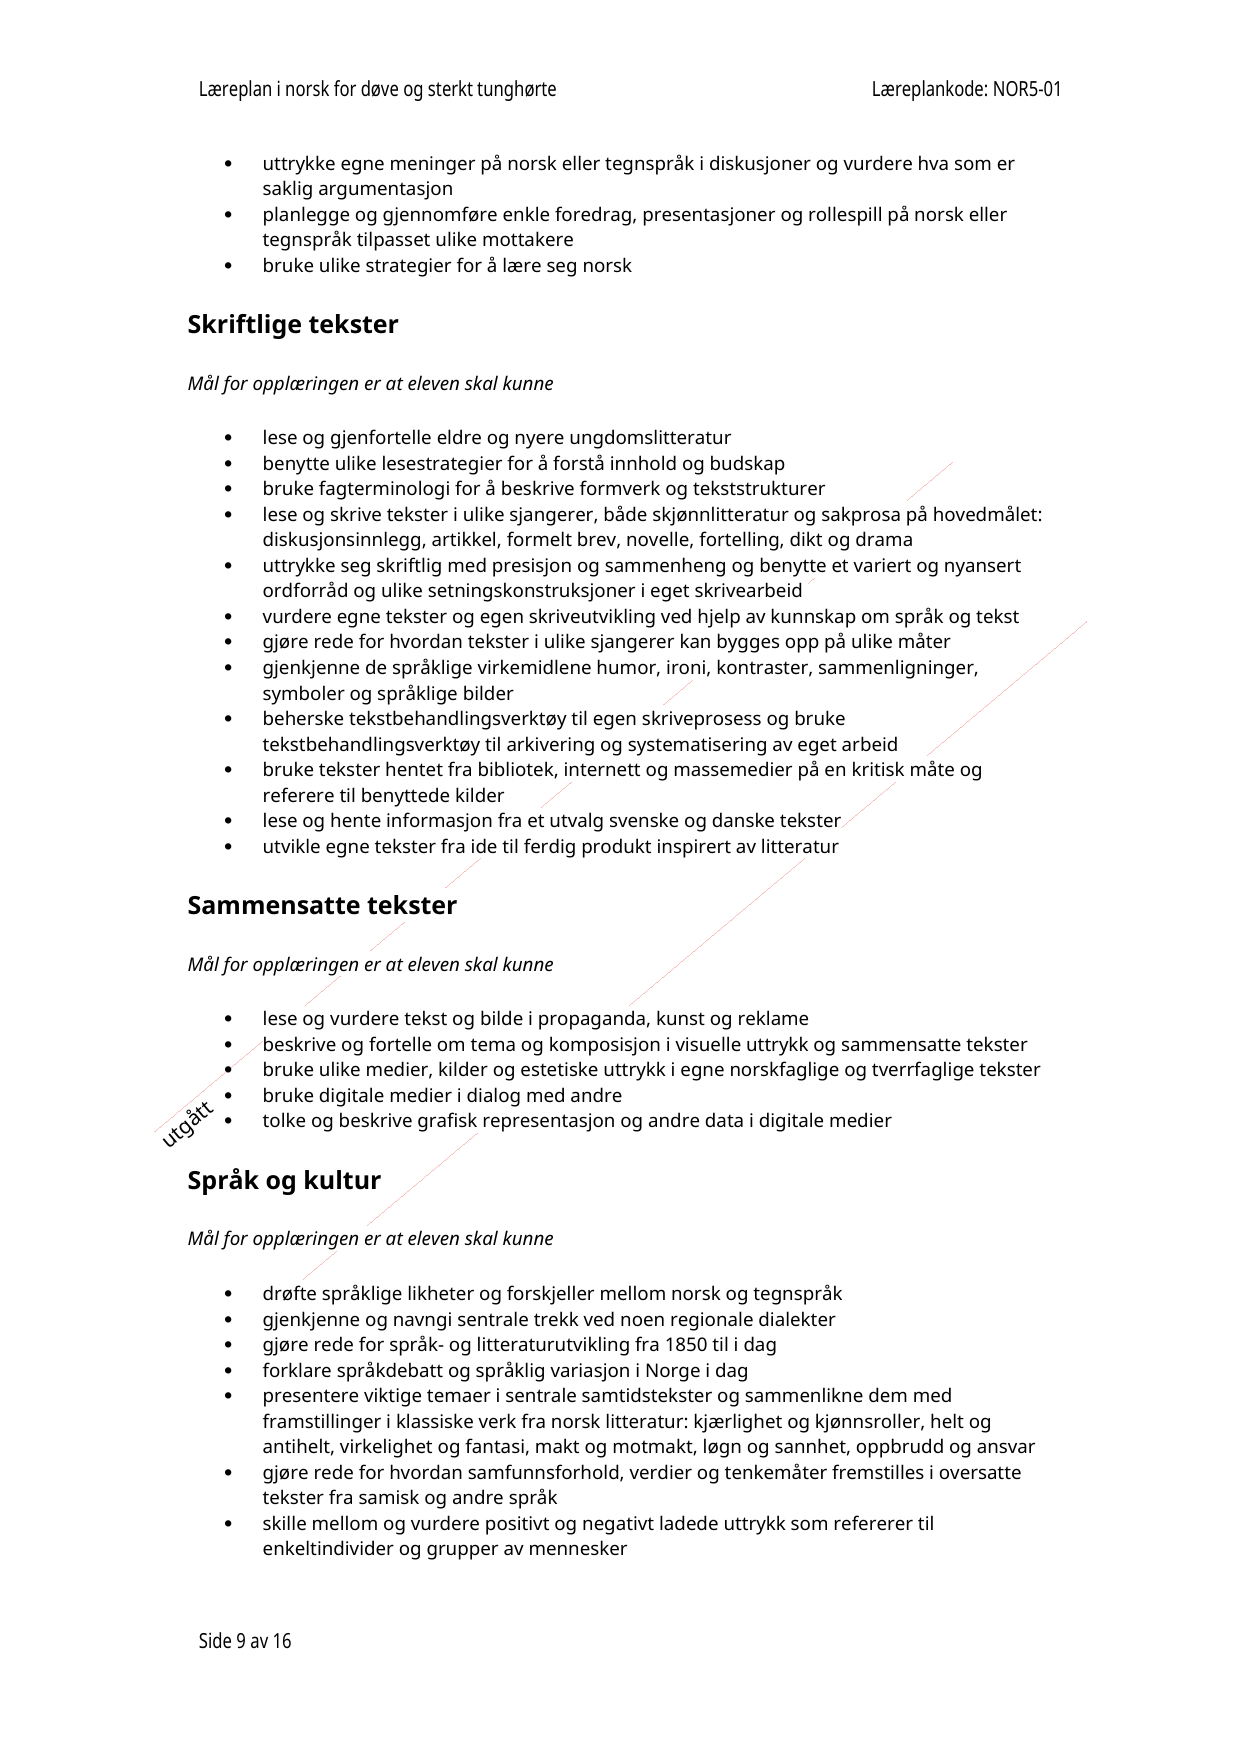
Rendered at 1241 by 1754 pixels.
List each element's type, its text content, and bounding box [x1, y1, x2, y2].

list lese og skrive tekster i ulike sjangerer, både skjønnlitteratur og sakprosa på hovedmålet: diskusjonsinnlegg, artikkel, formelt brev, novelle, fortelling, dikt og drama [918, 501, 1053, 552]
list forklare språkdebatt og språklig variasjon i Norge i dag [749, 1357, 1053, 1382]
list uttrykke egne meninger på norsk eller tegnspråk i diskusjoner og vurdere hva som er saklig argumentasjon [453, 150, 1053, 201]
list bruke fagterminologi for å beskrive formverk og tekststrukturer [908, 476, 1053, 501]
list benytte ulike lesestrategier for å forstå innhold og budskap [785, 450, 1053, 476]
list beherske tekstbehandlingsverktøy til egen skriveprosess og bruke tekstbehandlingsverktøy til arkivering og systematisering av eget arbeid [851, 705, 986, 756]
list bruke tekster hentet fra bibliotek, internett og massemedier på en kritisk måte og referere til benyttede kilder [867, 756, 1053, 807]
list presentere viktige temaer i sentrale samtidstekster og sammenlikne dem med framstillinger i klassiske verk fra norsk litteratur: kjærlighet og kjønnsroller, helt og antihelt, virkelighet og fantasi, makt og motmakt, løgn og sannhet, oppbrudd og ansvar [225, 1382, 1053, 1459]
list skille mellom og vurdere positivt og negativt ladede uttrykk som refererer til enkeltindivider og grupper av mennesker [633, 1510, 1053, 1561]
list lese og hente informasjon fra et utvalg svenske og danske tekster [841, 807, 1053, 833]
list bruke ulike strategier for å lære seg norsk [225, 252, 263, 278]
list gjøre rede for hvordan samfunnsforhold, verdier og tenkemåter fremstilles i oversatte tekster fra samisk og andre språk [225, 1459, 1053, 1510]
list bruke digitale medier i dialog med andre [627, 1082, 1053, 1108]
text Mål for opplæringen er at eleven skal kunne [561, 1226, 1053, 1251]
list bruke digitale medier i dialog med andre [225, 1082, 263, 1108]
subtitle [404, 1162, 1053, 1196]
subtitle Sammensatte tekster [730, 888, 1053, 922]
list utvikle egne tekster fra ide til ferdig produkt inspirert av litteratur [839, 833, 1053, 858]
list lese og hente informasjon fra et utvalg svenske og danske tekster [225, 807, 540, 833]
list uttrykke seg skriftlig med presisjon og sammenheng og benytte et variert og nyansert ordforråd og ulike setningskonstruksjoner i eget skrivearbeid [808, 552, 1053, 603]
list bruke tekster hentet fra bibliotek, internett og massemedier på en kritisk måte og referere til benyttede kilder [543, 782, 894, 807]
list gjenkjenne og navngi sentrale trekk ved noen regionale dialekter [836, 1306, 1053, 1331]
list gjenkjenne de språklige virkemidlene humor, ironi, kontraster, sammenligninger, symboler og språklige bilder [665, 654, 1046, 705]
subtitle Sammensatte tekster [458, 888, 767, 922]
list gjøre rede for hvordan tekster i ulike sjangerer kan bygges opp på ulike måter [951, 629, 1053, 654]
list lese og hente informasjon fra et utvalg svenske og danske tekster [542, 807, 864, 826]
text Mål for opplæringen er at eleven skal kunne [666, 951, 1053, 976]
list gjenkjenne de språklige virkemidlene humor, ironi, kontraster, sammenligninger, symboler og språklige bilder [519, 680, 691, 705]
list gjøre rede for språk- og litteraturutvikling fra 1850 til i dag [782, 1331, 1053, 1357]
list lese og gjenfortelle eldre og nyere ungdomslitteratur [737, 425, 1053, 450]
subtitle Språk og kultur [187, 1162, 441, 1196]
list beherske tekstbehandlingsverktøy til egen skriveprosess og bruke tekstbehandlingsverktøy til arkivering og systematisering av eget arbeid [928, 705, 1053, 756]
list drøfte språklige likheter og forskjeller mellom norsk og tegnspråk [848, 1280, 1053, 1306]
list bruke fagterminologi for å beskrive formverk og tekststrukturer [826, 476, 934, 501]
list lese og vurdere tekst og bilde i propaganda, kunst og reklame [809, 1006, 1053, 1031]
subtitle Skriftlige tekster [399, 307, 1053, 341]
text Mål for opplæringen er at eleven skal kunne [561, 370, 1053, 396]
list bruke ulike strategier for å lære seg norsk [637, 252, 1053, 278]
text Mål for opplæringen er at eleven skal kunne [561, 951, 692, 976]
list planlegge og gjennomføre enkle foredrag, presentasjoner og rollespill på norsk eller tegnspråk tilpasset ulike mottakere [579, 201, 1053, 252]
list tolke og beskrive grafisk representasjon og andre data i digitale medier [892, 1108, 1053, 1133]
list gjenkjenne de språklige virkemidlene humor, ironi, kontraster, sammenligninger, symboler og språklige bilder [989, 654, 1053, 705]
